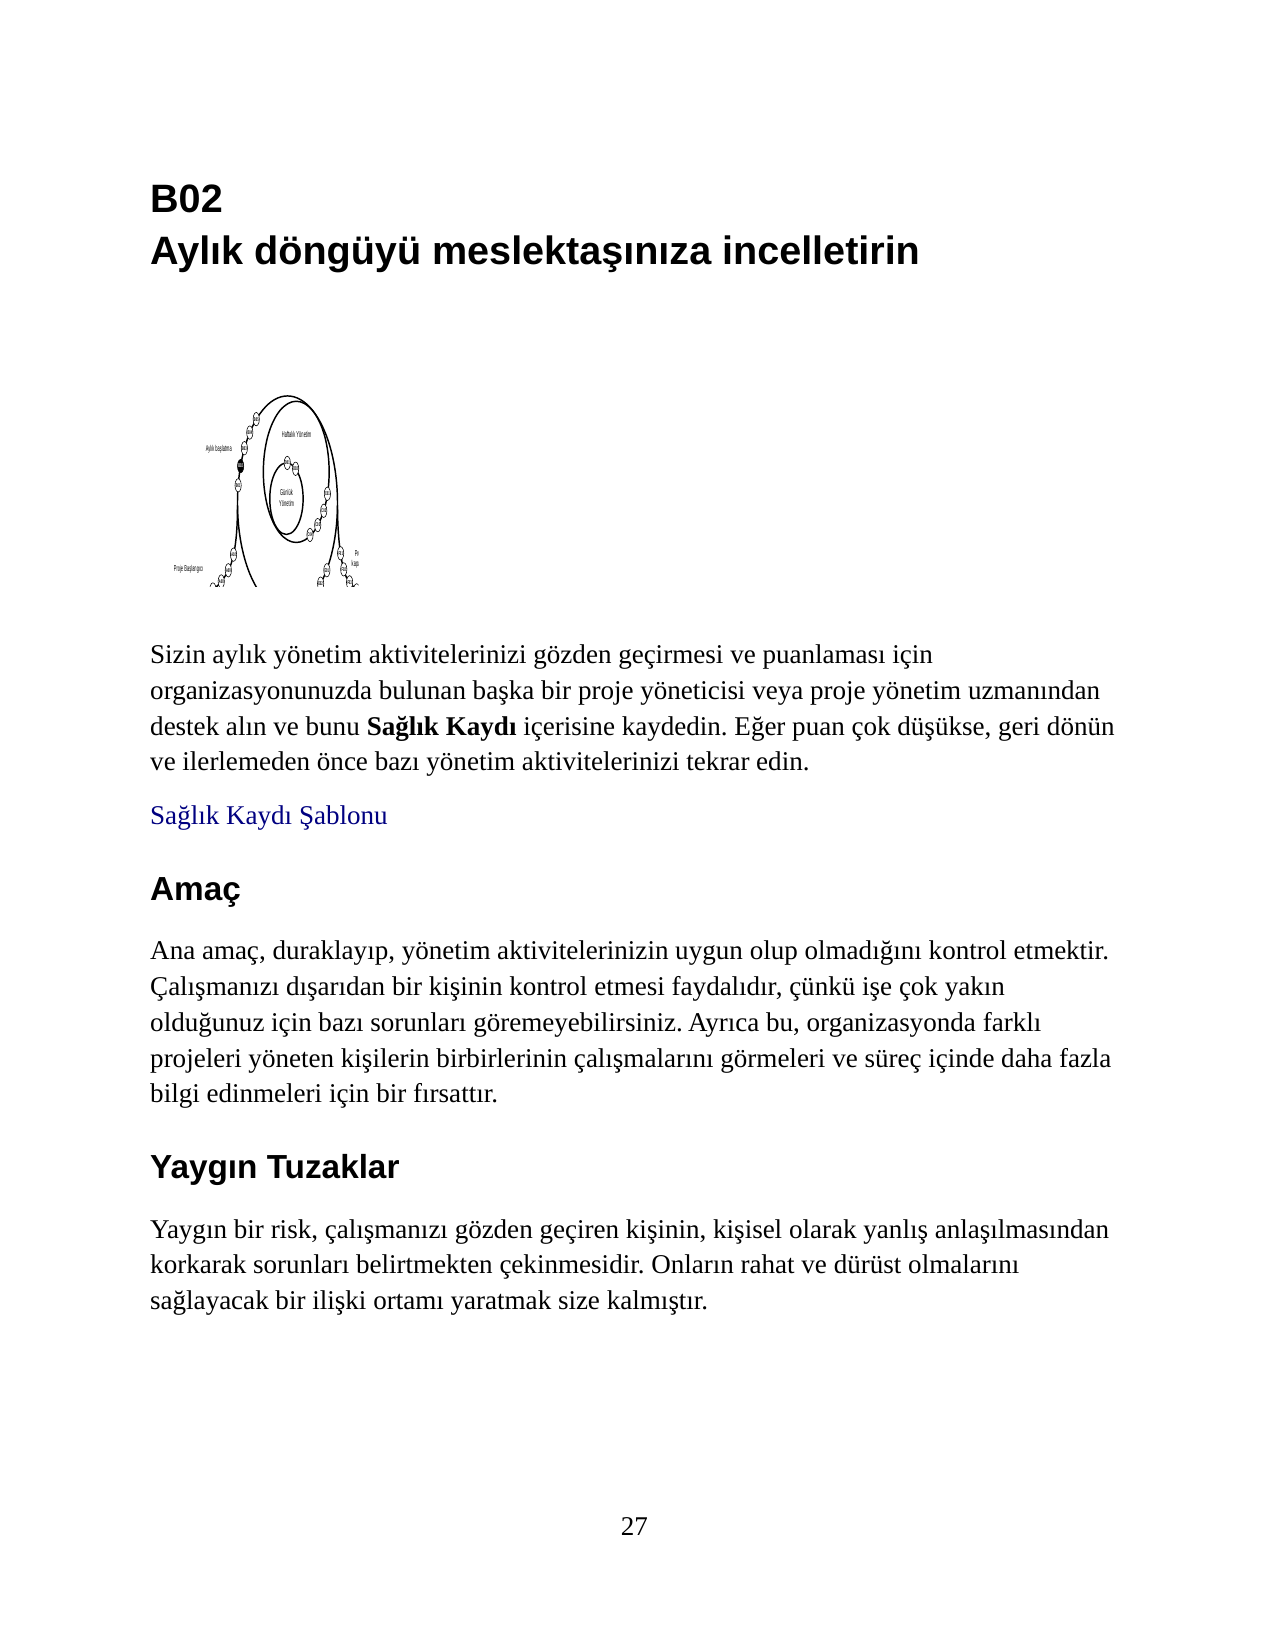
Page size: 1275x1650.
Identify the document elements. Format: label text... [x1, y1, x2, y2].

text Yaygın bir risk, çalışmanızı gözden geçiren kişinin, kişisel olarak yanlış anlaşılmasından korkarak sorunları belirtmekten çekinmesidir. Onların rahat ve dürüst olmalarını sağlayacak bir ilişki ortamı yaratmak size kalmıştır. [150, 1213, 1125, 1315]
text Sağlık Kaydı Şablonu [150, 799, 1125, 830]
text Sizin aylık yönetim aktivitelerinizi gözden geçirmesi ve puanlaması için organizasyonunuzda bulunan başka bir proje yöneticisi veya proje yönetim uzmanından destek alın ve bunu Sağlık Kaydı içerisine kaydedin. Eğer puan çok düşükse, geri dönün ve ilerlemeden önce bazı yönetim aktivitelerinizi tekrar edin. [150, 638, 1125, 777]
subtitle Yaygın Tuzaklar [150, 1147, 1125, 1186]
text Ana amaç, duraklayıp, yönetim aktivitelerinizin uygun olup olmadığını kontrol etmektir. Çalışmanızı dışarıdan bir kişinin kontrol etmesi faydalıdır, çünkü işe çok yakın olduğunuz için bazı sorunları göremeyebilirsiniz. Ayrıca bu, organizasyonda farklı projeleri yöneten kişilerin birbirlerinin çalışmalarını görmeleri ve süreç içinde daha fazla bilgi edinmeleri için bir fırsattır. [150, 934, 1125, 1108]
subtitle B02 Aylık döngüyü meslektaşınıza incelletirin [150, 175, 1125, 273]
subtitle Amaç [150, 869, 1125, 907]
